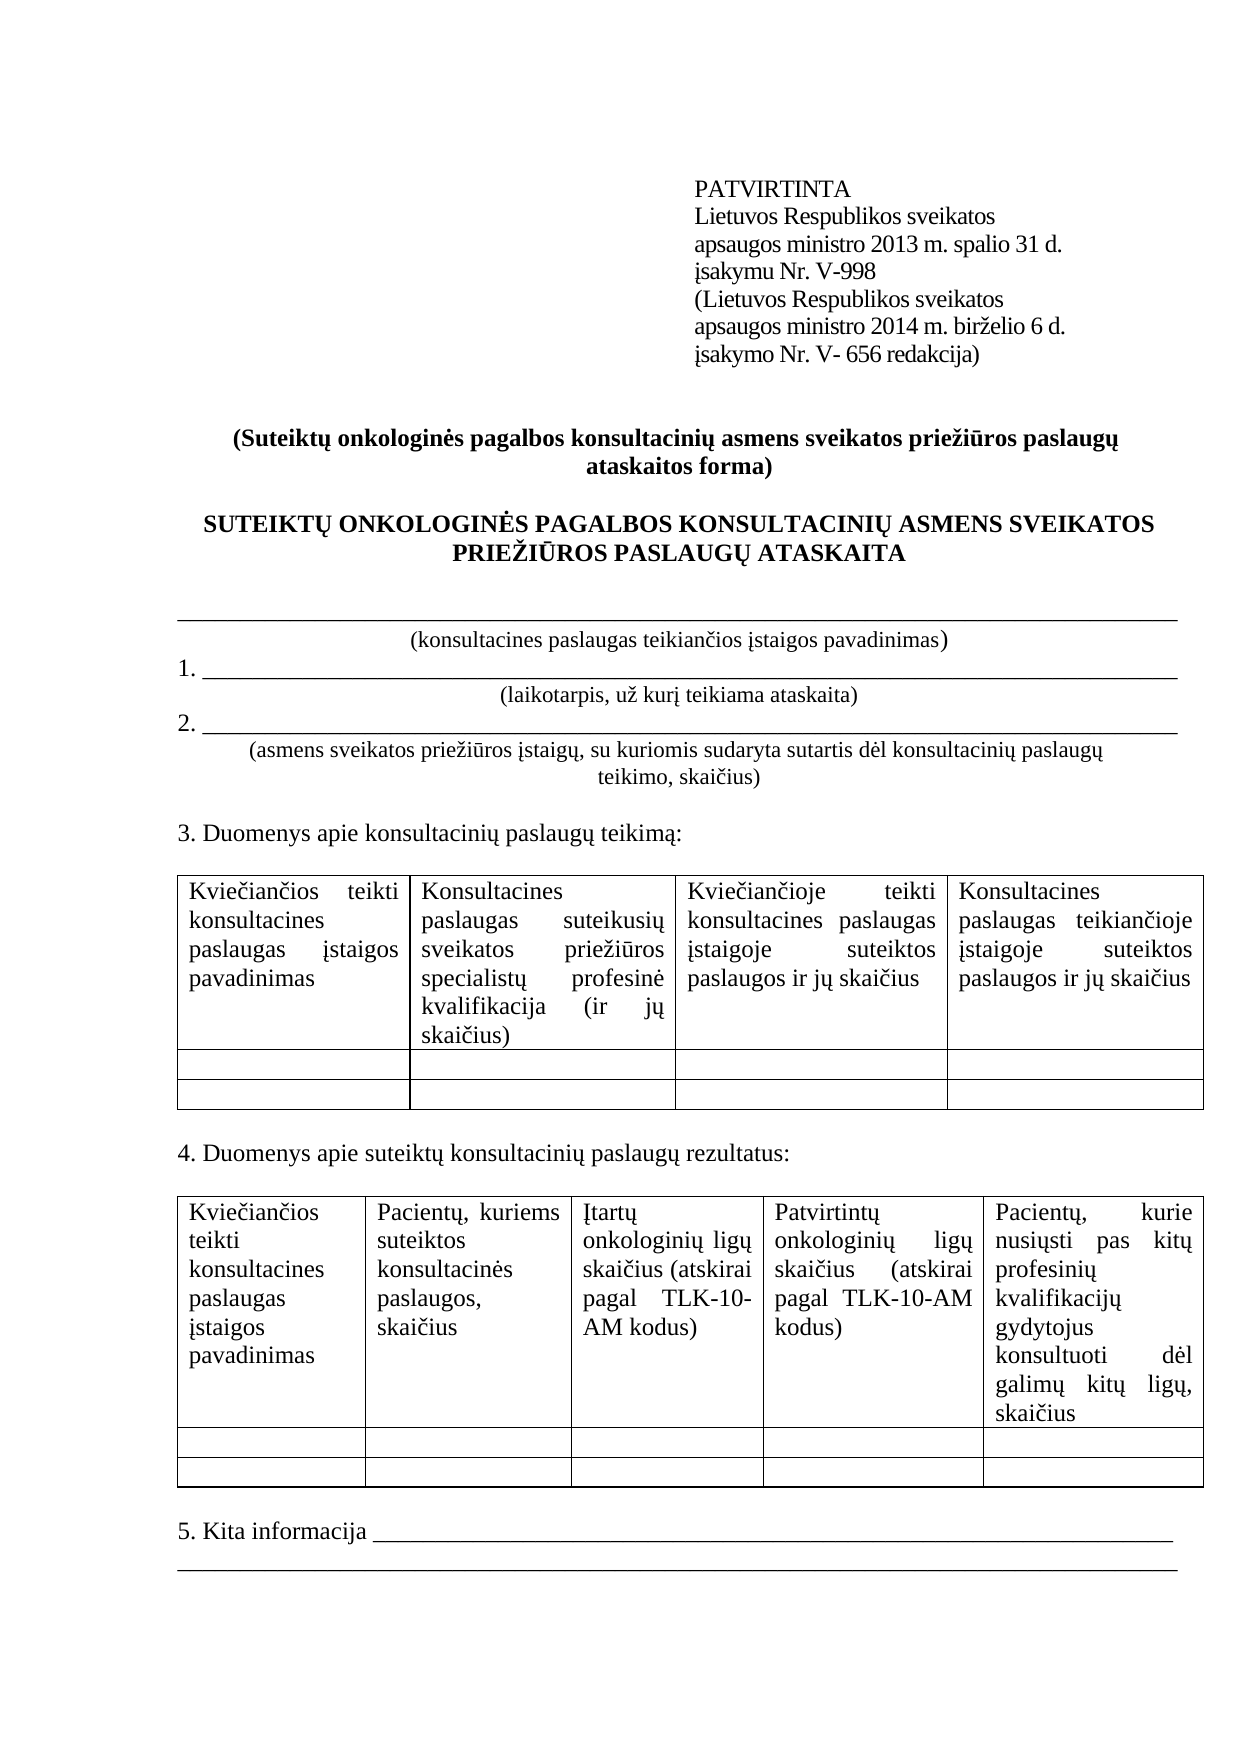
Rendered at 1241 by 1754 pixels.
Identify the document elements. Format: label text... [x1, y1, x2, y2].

table_cell [676, 1050, 947, 1079]
table_cell [366, 1428, 571, 1457]
table_cell [676, 1080, 947, 1108]
table_header Kviečiančios teikti konsultacines paslaugas įstaigos pavadinimas [178, 1197, 365, 1427]
table_cell [178, 1458, 365, 1486]
table_cell [178, 1050, 409, 1079]
text Lietuvos Respublikos sveikatos [694, 203, 1135, 230]
text apsaugos ministro 2013 m. spalio 31 d. [694, 230, 1135, 258]
table_header Įtartų onkologinių ligų skaičius (atskirai pagal TLK-10-AM kodus) [572, 1197, 763, 1427]
text 2. ______________________________________________________________________________ [177, 708, 1181, 736]
text (laikotarpis, už kurį teikiama ataskaita) [177, 681, 1181, 708]
text teikimo, skaičius) [177, 763, 1181, 789]
text 3. Duomenys apie konsultacinių paslaugų teikimą: [177, 818, 1181, 847]
table_cell [366, 1458, 571, 1486]
text 4. Duomenys apie suteiktų konsultacinių paslaugų rezultatus: [177, 1138, 1181, 1167]
table_cell [178, 1428, 365, 1457]
table_cell [572, 1428, 763, 1457]
text 1. ______________________________________________________________________________ [177, 653, 1181, 681]
table_header Kviečiančios teikti konsultacines paslaugas įstaigos pavadinimas [178, 876, 409, 1049]
text SUTEIKTŲ ONKOLOGINĖS PAGALBOS KONSULTACINIŲ ASMENS SVEIKATOS PRIEŽIŪROS PASLAUGŲ ATASKAITA [177, 509, 1181, 566]
table_header Konsultacines paslaugas teikiančioje įstaigoje suteiktos paslaugos ir jų skaičius [948, 876, 1203, 1049]
table_cell [984, 1428, 1203, 1457]
table_cell [572, 1458, 763, 1486]
text (Suteiktų onkologinės pagalbos konsultacinių asmens sveikatos priežiūros paslaugų [177, 423, 1181, 451]
table_cell [984, 1458, 1203, 1486]
text (asmens sveikatos priežiūros įstaigų, su kuriomis sudaryta sutartis dėl konsultacinių paslaugų [177, 736, 1181, 763]
text (konsultacines paslaugas teikiančios įstaigos pavadinimas) [177, 624, 1181, 653]
text įsakymo Nr. V- 656 redakcija) [694, 340, 1181, 368]
text (Lietuvos Respublikos sveikatos apsaugos ministro 2014 m. birželio 6 d. [694, 285, 1135, 340]
text PATVIRTINTA [694, 175, 1135, 203]
table_cell [764, 1458, 983, 1486]
text 5. Kita informacija ________________________________________________________________ [177, 1516, 1181, 1545]
text ataskaitos forma) [177, 451, 1181, 480]
text ________________________________________________________________________________ [177, 1545, 1181, 1574]
table_cell [764, 1428, 983, 1457]
table_header Patvirtintų onkologinių ligų skaičius (atskirai pagal TLK-10-AM kodus) [764, 1197, 983, 1427]
table_cell [411, 1050, 675, 1079]
table_cell [948, 1050, 1203, 1079]
table_cell [948, 1080, 1203, 1108]
table_cell [178, 1080, 409, 1108]
table_header Pacientų, kuriems suteiktos konsultacinės paslaugos, skaičius [366, 1197, 571, 1427]
table_header Kviečiančioje teikti konsultacines paslaugas įstaigoje suteiktos paslaugos ir jų skaičius [676, 876, 947, 1049]
text įsakymu Nr. V-998 [694, 258, 1181, 285]
table_header Konsultacines paslaugas suteikusių sveikatos priežiūros specialistų profesinė kvalifikacija (ir jų skaičius) [411, 876, 675, 1049]
table_header Pacientų, kurie nusiųsti pas kitų profesinių kvalifikacijų gydytojus konsultuoti dėl galimų kitų ligų, skaičius [984, 1197, 1203, 1427]
text ________________________________________________________________________________ [177, 595, 1181, 624]
table_cell [411, 1080, 675, 1108]
